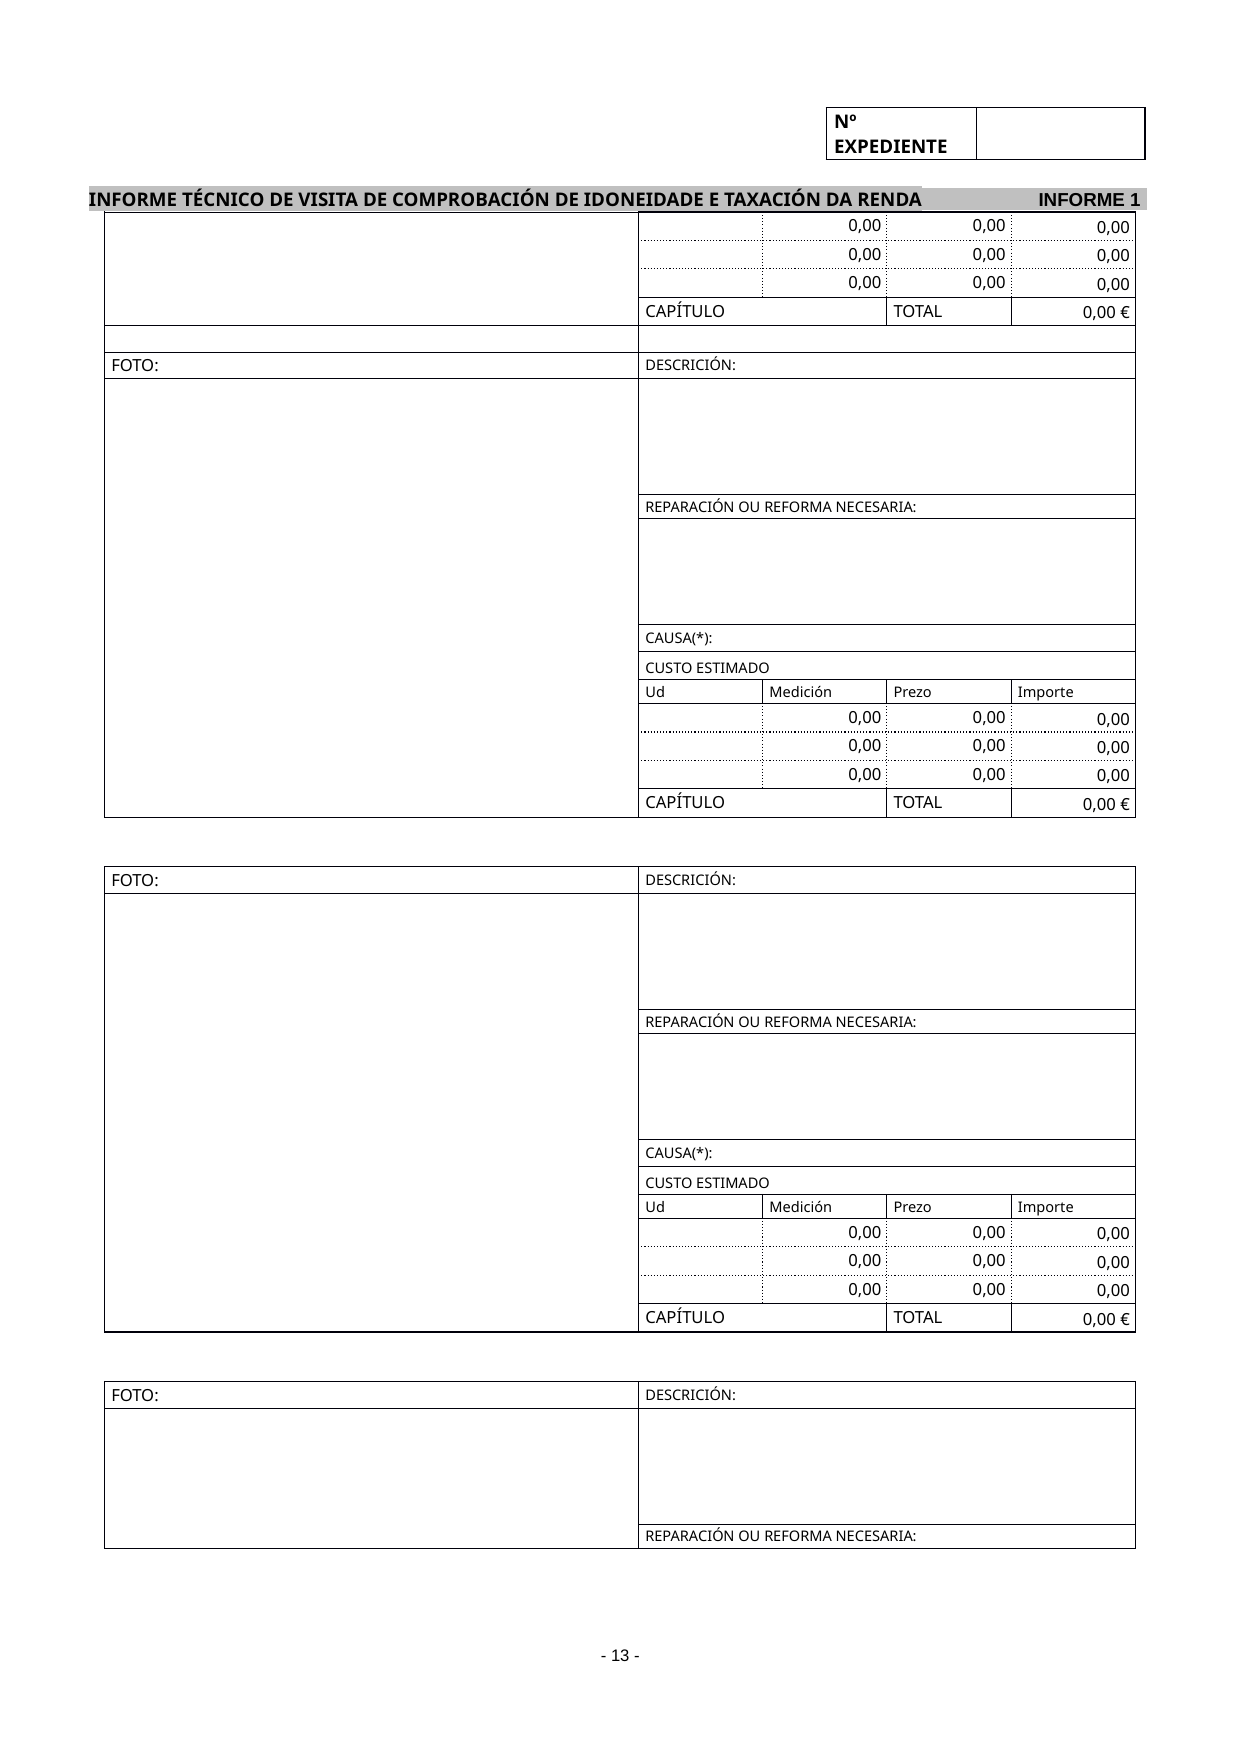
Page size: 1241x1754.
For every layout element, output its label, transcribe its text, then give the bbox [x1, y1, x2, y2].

table_cell [105, 213, 638, 325]
table_cell [105, 818, 1136, 866]
table_cell Importe [1012, 680, 1135, 703]
table_cell Ud [639, 680, 762, 703]
table_cell 0,00 [1011, 268, 1135, 297]
table_cell CAPÍTULO [639, 298, 763, 325]
table_cell [763, 1304, 886, 1331]
table_cell Prezo [887, 680, 1011, 703]
table_cell [771, 1140, 1135, 1166]
table_cell [105, 326, 229, 352]
table_cell [763, 298, 886, 325]
table_cell 0,00 [1011, 731, 1135, 760]
table_cell 0,00 € [1012, 298, 1135, 325]
table_cell FOTO: [105, 867, 229, 893]
table_cell 0,00 [887, 268, 1011, 297]
table_cell Medición [763, 680, 886, 703]
table_cell CAPÍTULO [639, 789, 763, 817]
table_cell [229, 353, 638, 378]
table_cell 0,00 [1011, 213, 1135, 240]
table_cell CAUSA(*): [639, 1140, 771, 1166]
table_cell [105, 1333, 639, 1381]
table_cell 0,00 [887, 213, 1011, 240]
table_cell CAUSA(*): [639, 625, 771, 651]
table_cell 0,00 [1011, 760, 1135, 788]
table_cell 0,00 [887, 704, 1011, 731]
table_cell 0,00 [763, 1275, 887, 1303]
table_cell 0,00 [887, 1246, 1011, 1274]
table_cell FOTO: [105, 1382, 229, 1407]
table_cell REPARACIÓN OU REFORMA NECESARIA: [639, 1010, 1135, 1033]
table_cell [639, 1275, 763, 1303]
table_cell CUSTO ESTIMADO [639, 652, 1135, 679]
table_cell [639, 326, 1135, 352]
table_cell CUSTO ESTIMADO [639, 1167, 1135, 1194]
table_cell DESCRICIÓN: [639, 1382, 1135, 1407]
table_cell 0,00 [763, 704, 887, 731]
table_cell [639, 1219, 763, 1246]
table_cell 0,00 € [1012, 789, 1135, 817]
table_cell [639, 379, 1135, 494]
table_cell [763, 789, 886, 817]
table_cell [229, 867, 638, 893]
table_cell [105, 379, 638, 817]
table_cell [229, 1382, 638, 1407]
table_cell 0,00 [763, 1219, 887, 1246]
table_cell [639, 704, 763, 731]
table_cell 0,00 [1011, 1246, 1135, 1274]
table_cell CAPÍTULO [639, 1304, 763, 1331]
table_cell [887, 1333, 1011, 1381]
table_cell [639, 1034, 1135, 1139]
table_cell [639, 519, 1135, 624]
table_cell TOTAL [887, 1304, 1011, 1331]
table_cell FOTO: [105, 353, 229, 378]
table_cell 0,00 [887, 731, 1011, 760]
table_cell 0,00 [763, 1246, 887, 1274]
table_cell 0,00 [763, 268, 887, 297]
table_cell 0,00 [887, 760, 1011, 788]
table_cell Prezo [887, 1195, 1011, 1218]
table_cell TOTAL [887, 789, 1011, 817]
table_cell [229, 326, 638, 352]
table_cell [639, 1409, 1135, 1524]
table_cell [763, 1333, 887, 1381]
table_cell REPARACIÓN OU REFORMA NECESARIA: [639, 1525, 1135, 1548]
table_cell DESCRICIÓN: [639, 353, 1135, 378]
table_cell Medición [763, 1195, 886, 1218]
table_cell DESCRICIÓN: [639, 867, 1135, 893]
table_cell [771, 625, 1135, 651]
table_cell Ud [639, 1195, 762, 1218]
table_cell [639, 1333, 763, 1381]
table_cell 0,00 [1011, 240, 1135, 268]
table_cell Importe [1012, 1195, 1135, 1218]
table_cell 0,00 [887, 1275, 1011, 1303]
table_cell 0,00 [763, 731, 887, 760]
table_cell 0,00 [763, 760, 887, 788]
table_cell [639, 1246, 763, 1274]
table_cell 0,00 [887, 240, 1011, 268]
table_cell REPARACIÓN OU REFORMA NECESARIA: [639, 495, 1135, 518]
table_cell [639, 894, 1135, 1009]
table_cell [105, 894, 638, 1331]
table_cell 0,00 [763, 213, 887, 240]
table_cell [639, 760, 763, 788]
table_cell [639, 213, 763, 240]
table_cell [639, 731, 763, 760]
table_cell 0,00 [1011, 1275, 1135, 1303]
table_cell 0,00 [763, 240, 887, 268]
table_cell 0,00 [1011, 704, 1135, 731]
table_cell [1011, 1333, 1136, 1381]
table_cell 0,00 [887, 1219, 1011, 1246]
table_cell 0,00 [1011, 1219, 1135, 1246]
table_cell [105, 1409, 638, 1548]
table_cell [639, 268, 763, 297]
table_cell [639, 240, 763, 268]
table_cell TOTAL [887, 298, 1011, 325]
table_cell 0,00 € [1012, 1304, 1135, 1331]
